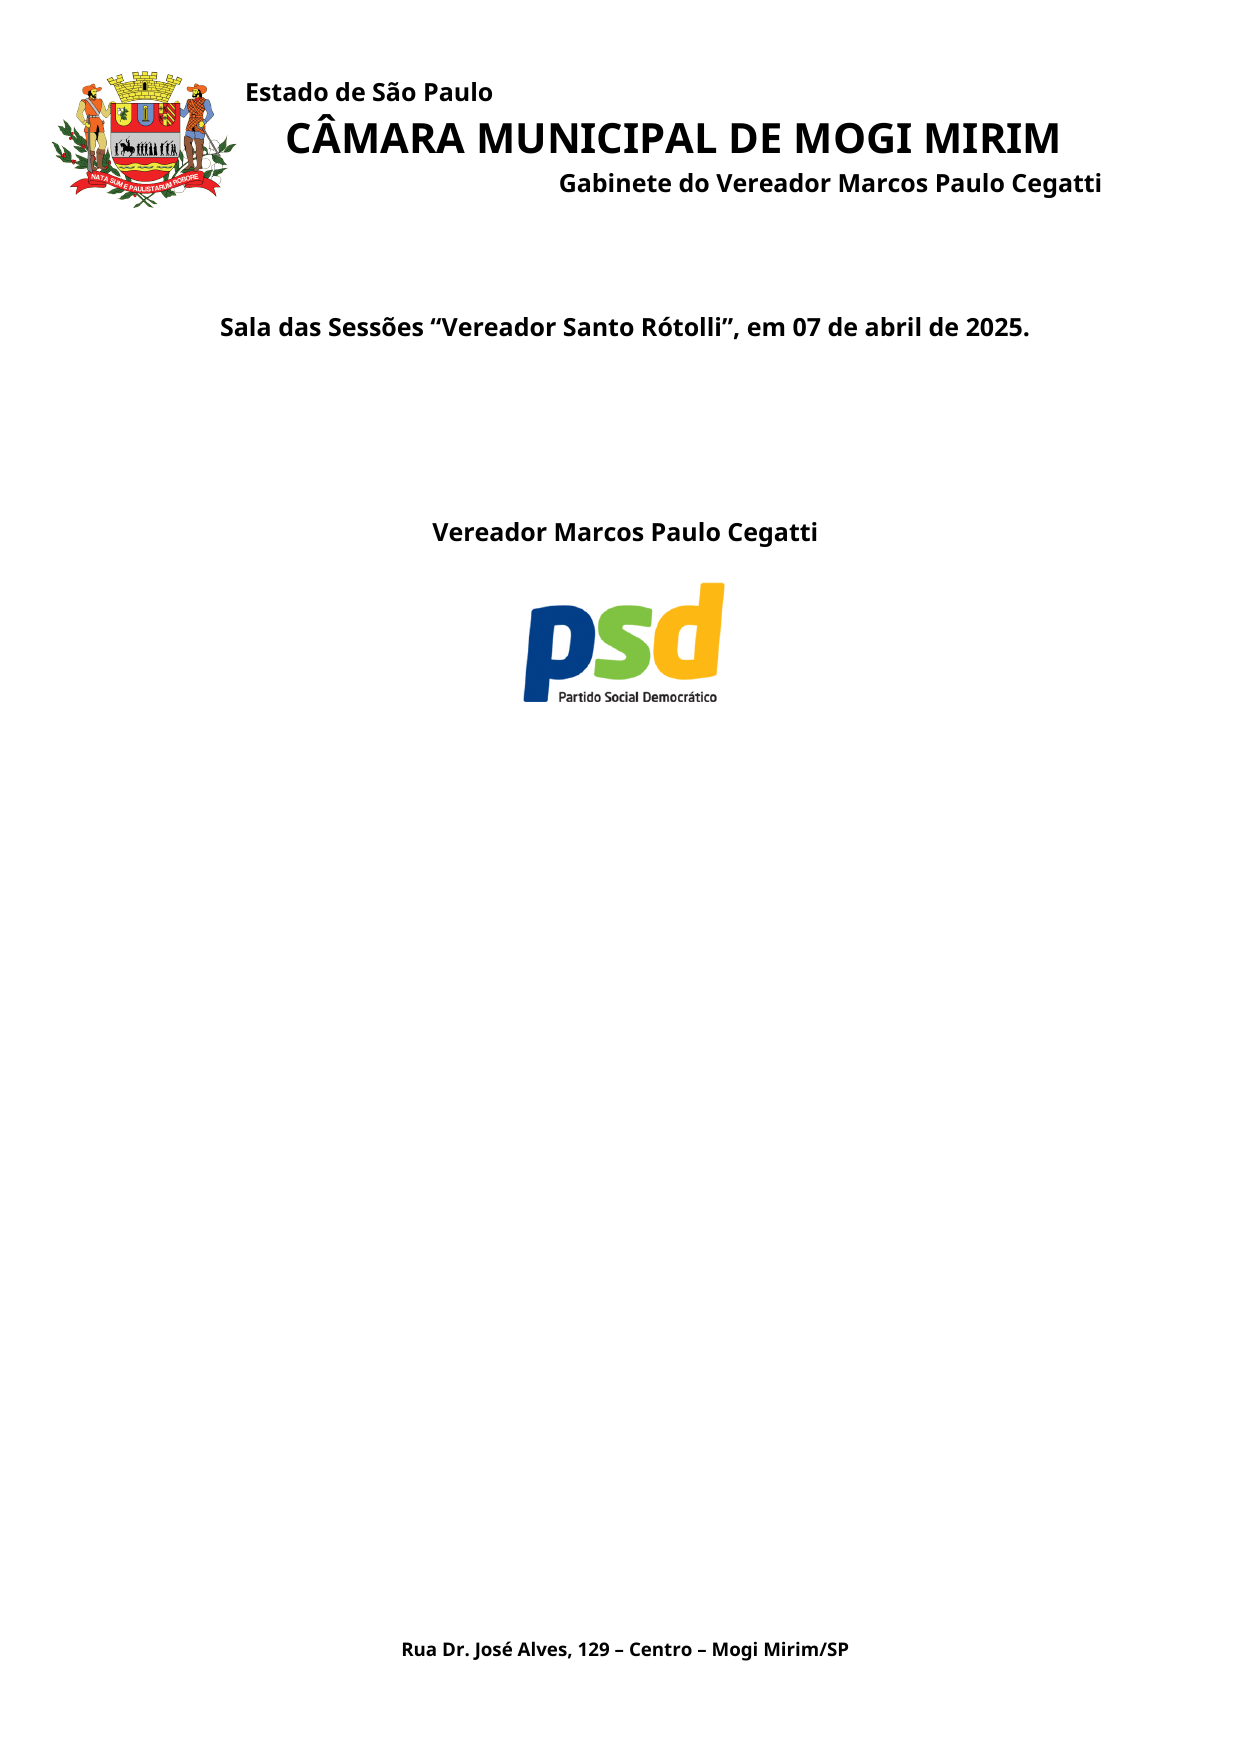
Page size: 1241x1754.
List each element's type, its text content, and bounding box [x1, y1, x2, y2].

picture [28, 59, 258, 220]
picture [251, 86, 258, 98]
picture [523, 582, 727, 702]
text Sala das Sessões “Vereador Santo Rótolli”, em 07 de abril de 2025. [148, 310, 1103, 344]
text Vereador Marcos Paulo Cegatti [148, 514, 1103, 548]
